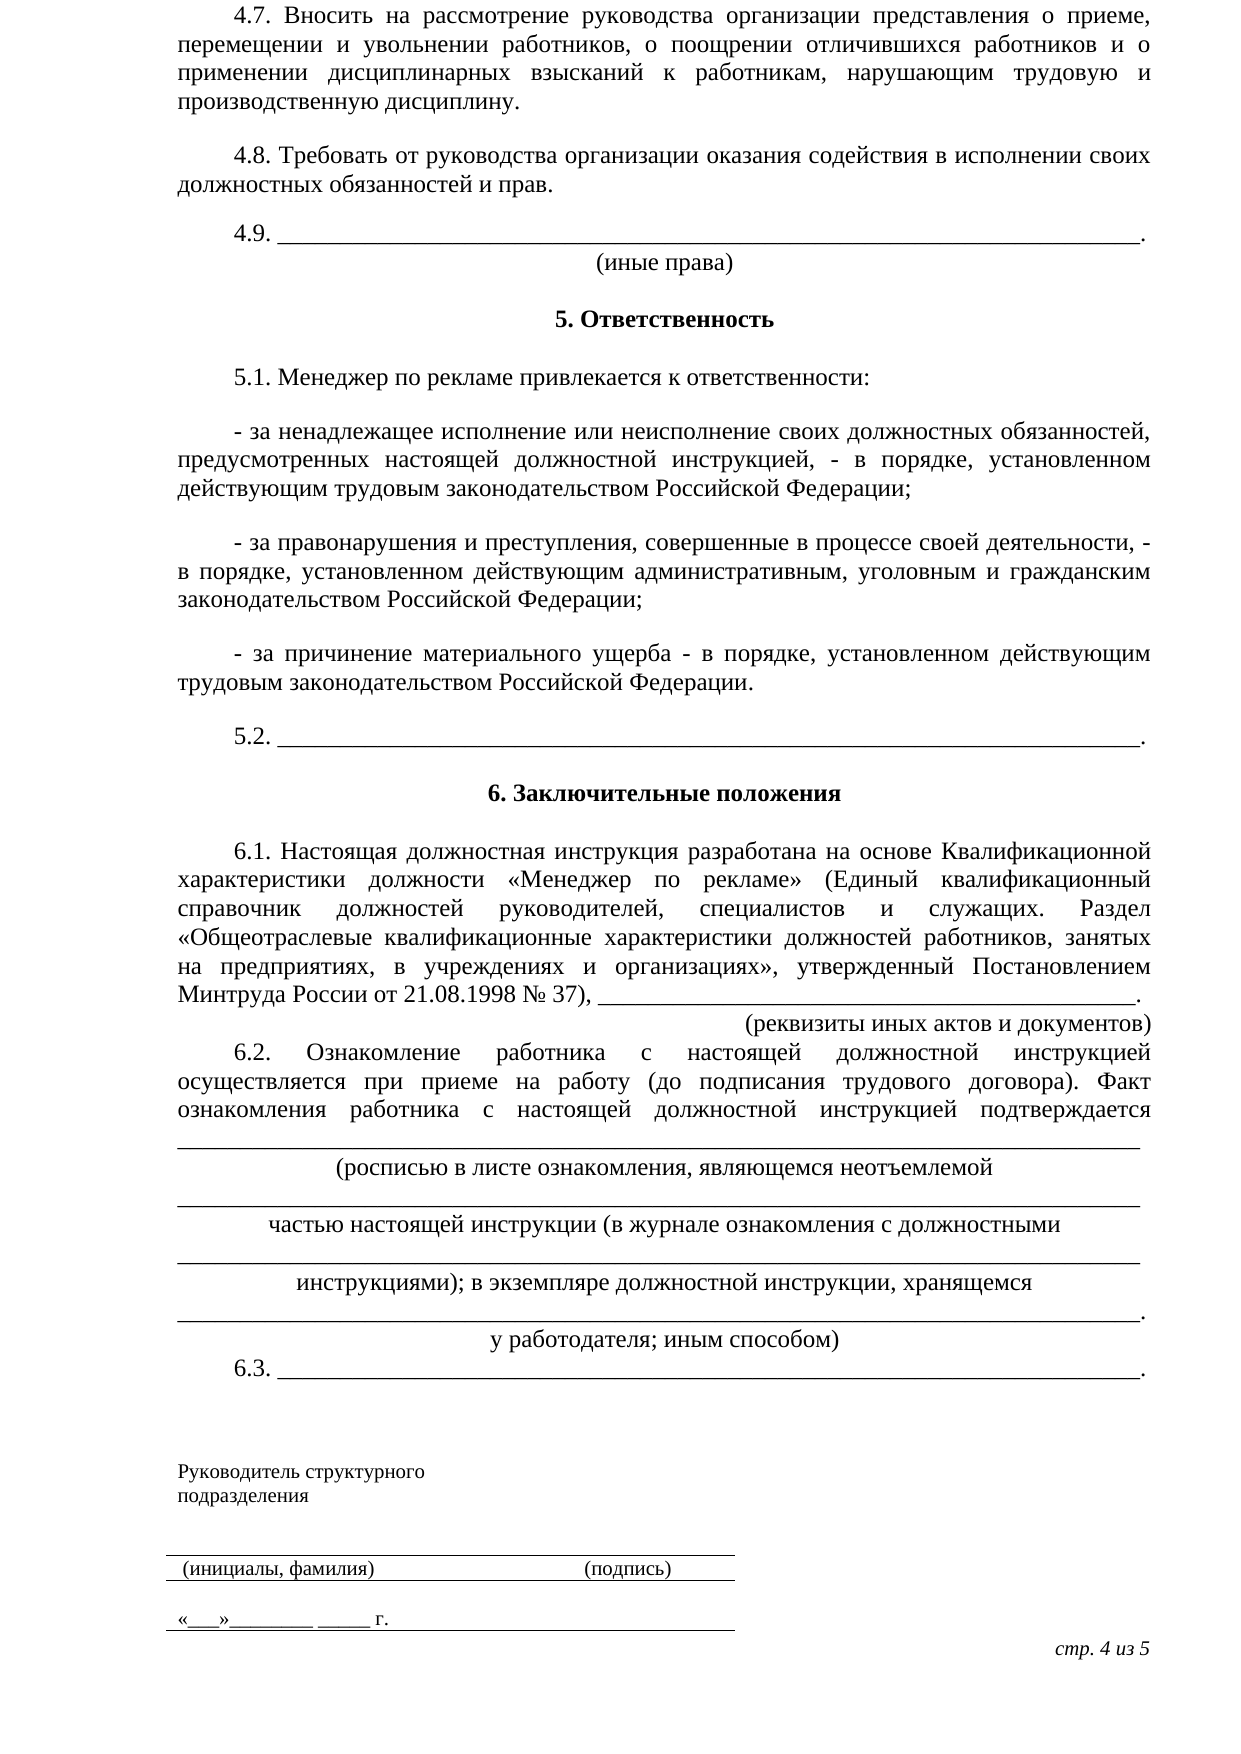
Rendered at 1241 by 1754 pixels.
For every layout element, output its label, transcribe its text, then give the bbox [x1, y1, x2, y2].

table_header [495, 1531, 520, 1555]
table_cell (инициалы, фамилия) [166, 1556, 495, 1580]
text (иные права) [177, 247, 1152, 276]
table_cell [495, 1556, 520, 1580]
text частью настоящей инструкции (в журнале ознакомления с должностными [177, 1209, 1152, 1238]
table_header [166, 1531, 495, 1555]
table_cell [520, 1581, 735, 1630]
text 5.2. _____________________________________________________________________. [177, 721, 1152, 749]
text _____________________________________________________________________________ [177, 1181, 1152, 1209]
text (росписью в листе ознакомления, являющемся неотъемлемой [177, 1152, 1152, 1181]
subtitle 5. Ответственность [177, 304, 1152, 333]
text - за ненадлежащее исполнение или неисполнение своих должностных обязанностей, предусмотренных настоящей должностной инструкцией, - в порядке, установленном действующим трудовым законодательством Российской Федерации; [177, 416, 1152, 502]
text 5.1. Менеджер по рекламе привлекается к ответственности: [177, 362, 1152, 391]
table_header [520, 1531, 735, 1555]
text _____________________________________________________________________________. [177, 1296, 1152, 1324]
text 6.3. _____________________________________________________________________. [177, 1353, 1152, 1382]
text 4.8. Требовать от руководства организации оказания содействия в исполнении своих должностных обязанностей и прав. [177, 140, 1152, 197]
text 4.7. Вносить на рассмотрение руководства организации представления о приеме, перемещении и увольнении работников, о поощрении отличившихся работников и о применении дисциплинарных взысканий к работникам, нарушающим трудовую и производственную дисциплину. [177, 0, 1152, 115]
text - за причинение материального ущерба - в порядке, установленном действующим трудовым законодательством Российской Федерации. [177, 638, 1152, 696]
text - за правонарушения и преступления, совершенные в процессе своей деятельности, - в порядке, установленном действующим административным, уголовным и гражданским законодательством Российской Федерации; [177, 527, 1152, 613]
text Руководитель структурного [177, 1459, 1152, 1483]
text 6.1. Настоящая должностная инструкция разработана на основе Квалификационной характеристики должности «Менеджер по рекламе» (Единый квалификационный справочник должностей руководителей, специалистов и служащих. Раздел «Общеотраслевые квалификационные характеристики должностей работников, занятых на предприятиях, в учреждениях и организациях», утвержденный Постановлением Минтруда России от 21.08.1998 № 37), ___________________________________________. [177, 836, 1152, 1008]
text подразделения [177, 1483, 1152, 1507]
text _____________________________________________________________________________ [177, 1238, 1152, 1267]
table_cell «___»________ _____ г. [166, 1581, 495, 1630]
table_cell (подпись) [520, 1556, 735, 1580]
table_cell [495, 1581, 520, 1630]
text 4.9. _____________________________________________________________________. [177, 218, 1152, 247]
text инструкциями); в экземпляре должностной инструкции, хранящемся [177, 1267, 1152, 1296]
text 6.2. Ознакомление работника с настоящей должностной инструкцией осуществляется при приеме на работу (до подписания трудового договора). Факт ознакомления работника с настоящей должностной инструкцией подтверждается _____________________________________________________________________________ [177, 1037, 1152, 1152]
subtitle 6. Заключительные положения [177, 778, 1152, 807]
text у работодателя; иным способом) [177, 1324, 1152, 1353]
text (реквизиты иных актов и документов) [177, 1008, 1152, 1037]
